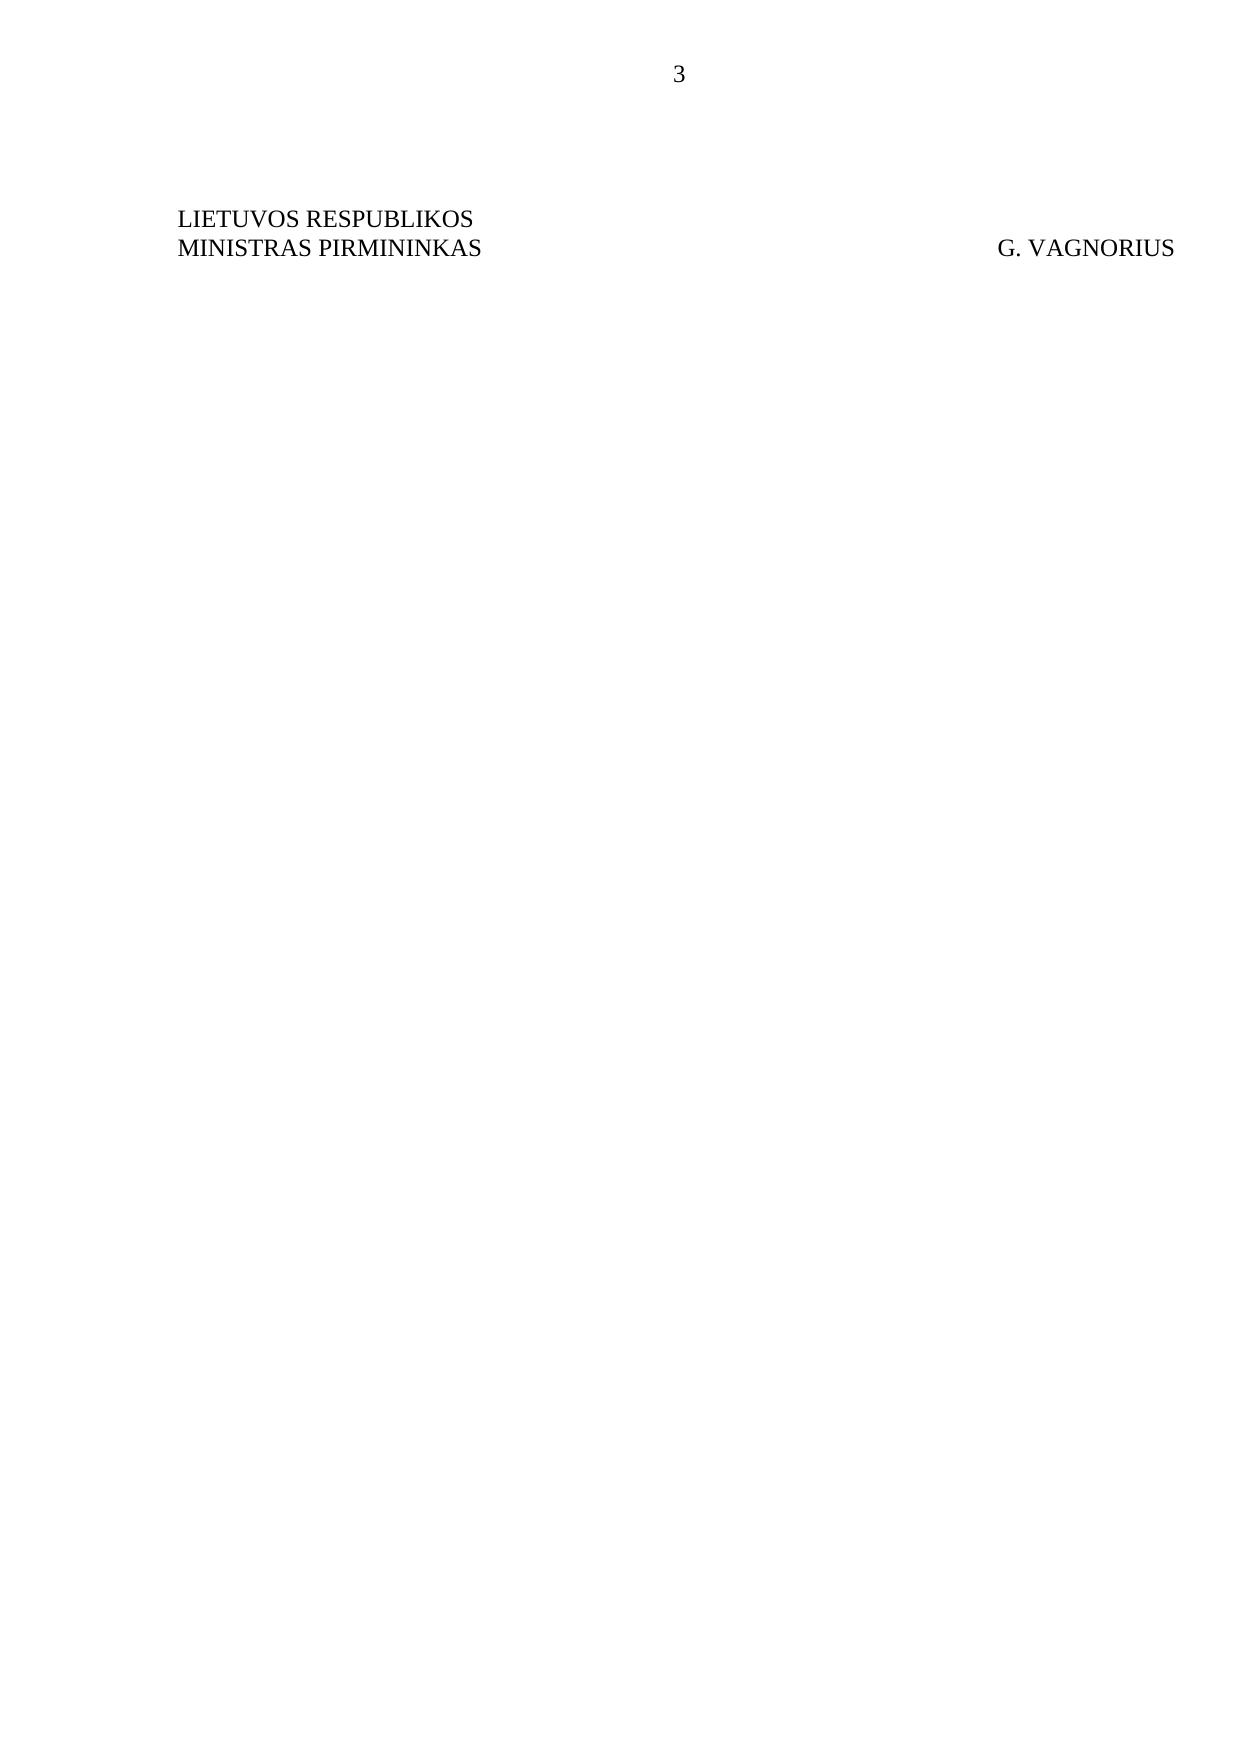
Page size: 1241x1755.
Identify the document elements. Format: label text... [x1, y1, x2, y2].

text LIETUVOS RESPUBLIKOS [177, 204, 1181, 233]
text MINISTRAS PIRMININKAS G. VAGNORIUS [177, 233, 1181, 262]
